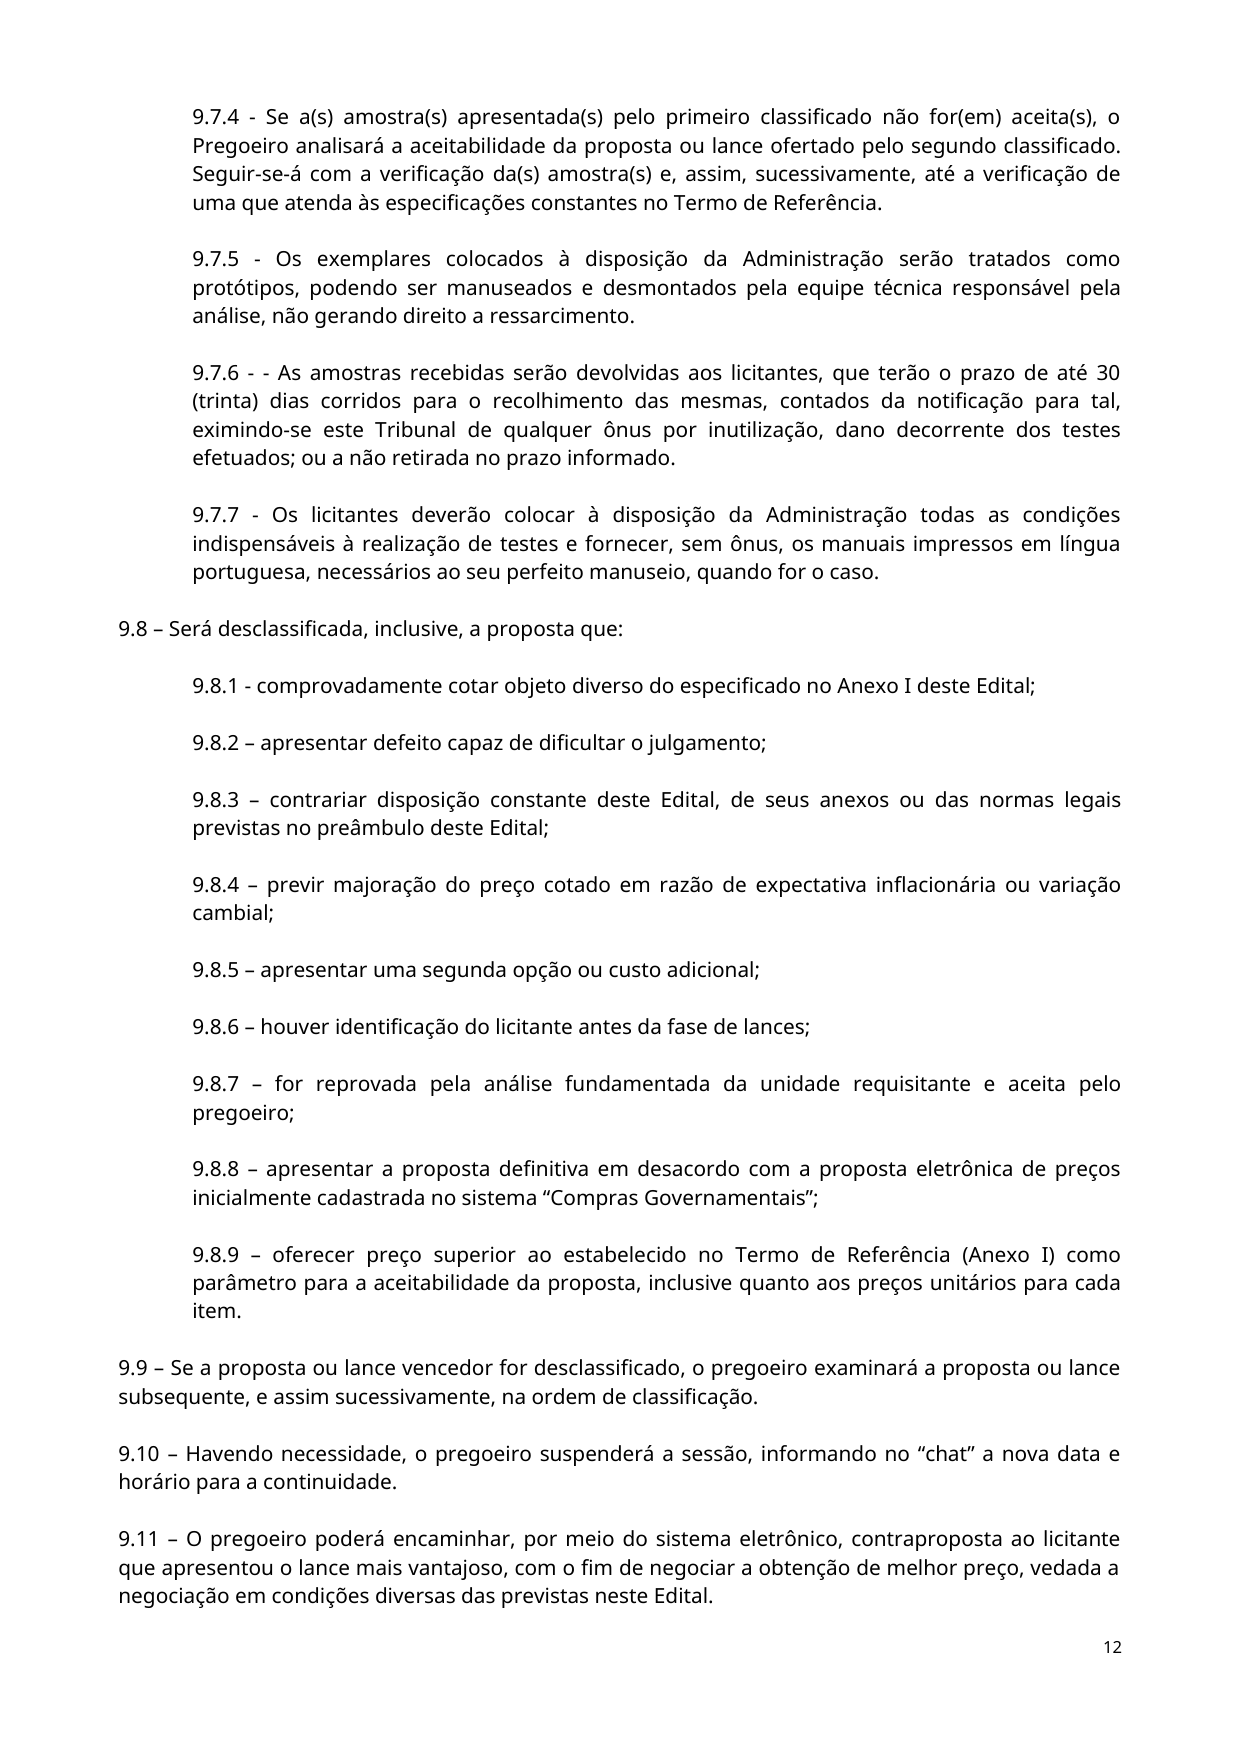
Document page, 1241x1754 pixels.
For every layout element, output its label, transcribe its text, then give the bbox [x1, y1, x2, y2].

text 9.8.4 – previr majoração do preço cotado em razão de expectativa inflacionária ou variação cambial; [192, 870, 1122, 927]
text 9.8.8 – apresentar a proposta definitiva em desacordo com a proposta eletrônica de preços inicialmente cadastrada no sistema “Compras Governamentais”; [192, 1154, 1122, 1211]
text 9.11 – O pregoeiro poderá encaminhar, por meio do sistema eletrônico, contraproposta ao licitante que apresentou o lance mais vantajoso, com o fim de negociar a obtenção de melhor preço, vedada a negociação em condições diversas das previstas neste Edital. [118, 1524, 1122, 1609]
text 9.8.2 – apresentar defeito capaz de dificultar o julgamento; [192, 728, 1122, 756]
text 9.7.4 - Se a(s) amostra(s) apresentada(s) pelo primeiro classificado não for(em) aceita(s), o Pregoeiro analisará a aceitabilidade da proposta ou lance ofertado pelo segundo classificado. Seguir-se-á com a verificação da(s) amostra(s) e, assim, sucessivamente, até a verificação de uma que atenda às especificações constantes no Termo de Referência. [192, 102, 1122, 216]
text 9.7.6 - - As amostras recebidas serão devolvidas aos licitantes, que terão o prazo de até 30 (trinta) dias corridos para o recolhimento das mesmas, contados da notificação para tal, eximindo-se este Tribunal de qualquer ônus por inutilização, dano decorrente dos testes efetuados; ou a não retirada no prazo informado. [192, 358, 1122, 472]
text 9.9 – Se a proposta ou lance vencedor for desclassificado, o pregoeiro examinará a proposta ou lance subsequente, e assim sucessivamente, na ordem de classificação. [118, 1353, 1122, 1410]
text 9.10 – Havendo necessidade, o pregoeiro suspenderá a sessão, informando no “chat” a nova data e horário para a continuidade. [118, 1439, 1122, 1496]
text 9.8.3 – contrariar disposição constante deste Edital, de seus anexos ou das normas legais previstas no preâmbulo deste Edital; [192, 785, 1122, 842]
text 9.8.1 - comprovadamente cotar objeto diverso do especificado no Anexo I deste Edital; [192, 671, 1122, 699]
text 9.8 – Será desclassificada, inclusive, a proposta que: [118, 614, 1122, 643]
text 9.8.7 – for reprovada pela análise fundamentada da unidade requisitante e aceita pelo pregoeiro; [192, 1069, 1122, 1126]
text 9.8.9 – oferecer preço superior ao estabelecido no Termo de Referência (Anexo I) como parâmetro para a aceitabilidade da proposta, inclusive quanto aos preços unitários para cada item. [192, 1240, 1122, 1325]
text 9.7.7 - Os licitantes deverão colocar à disposição da Administração todas as condições indispensáveis à realização de testes e fornecer, sem ônus, os manuais impressos em língua portuguesa, necessários ao seu perfeito manuseio, quando for o caso. [192, 500, 1122, 586]
text 9.7.5 - Os exemplares colocados à disposição da Administração serão tratados como protótipos, podendo ser manuseados e desmontados pela equipe técnica responsável pela análise, não gerando direito a ressarcimento. [192, 244, 1122, 330]
text 9.8.6 – houver identificação do licitante antes da fase de lances; [192, 1012, 1122, 1041]
text 9.8.5 – apresentar uma segunda opção ou custo adicional; [192, 955, 1122, 984]
